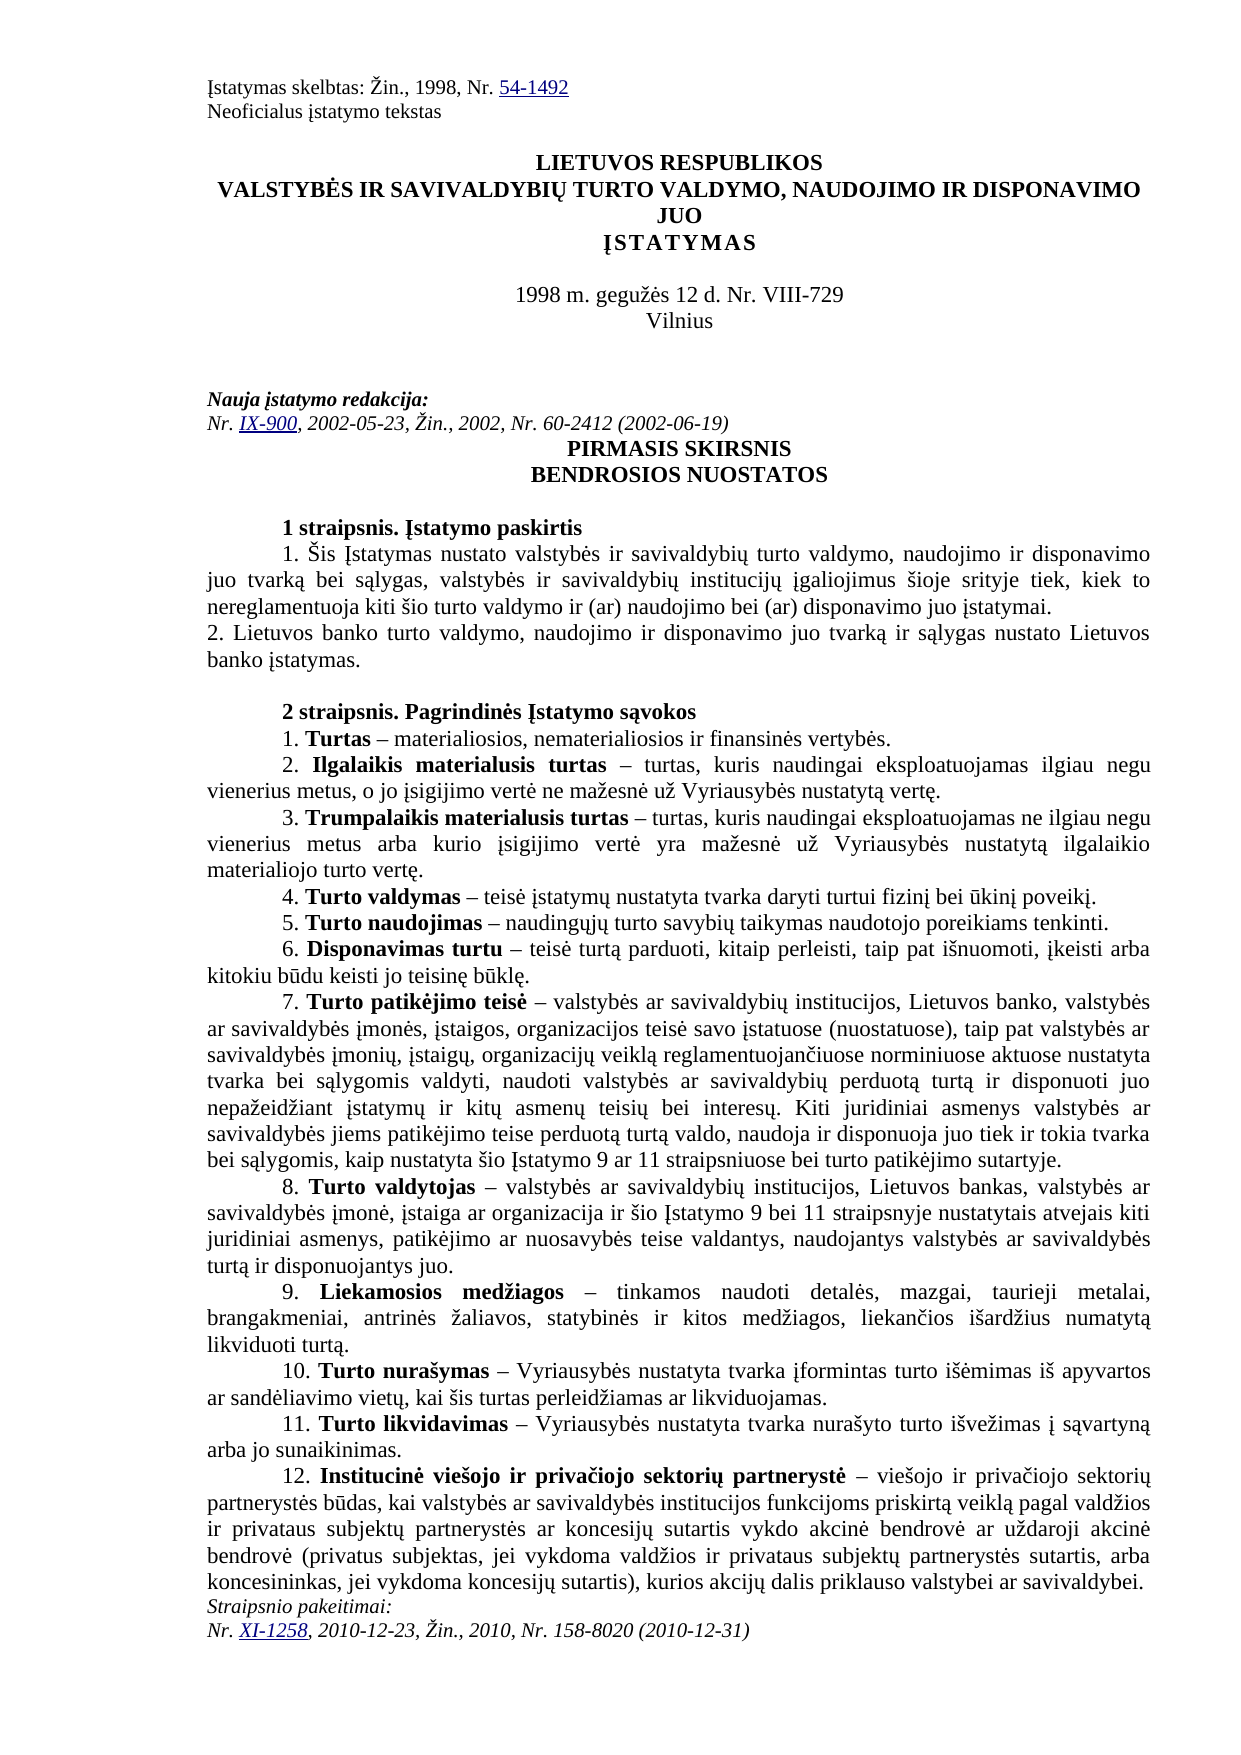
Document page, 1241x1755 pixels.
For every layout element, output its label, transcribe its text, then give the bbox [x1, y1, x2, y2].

text 1. Šis Įstatymas nustato valstybės ir savivaldybių turto valdymo, naudojimo ir disponavimo juo tvarką bei sąlygas, valstybės ir savivaldybių institucijų įgaliojimus šioje srityje tiek, kiek to nereglamentuoja kiti šio turto valdymo ir (ar) naudojimo bei (ar) disponavimo juo įstatymai. [207, 540, 1152, 619]
text 4. Turto valdymas – teisė įstatymų nustatyta tvarka daryti turtui fizinį bei ūkinį poveikį. [207, 883, 1152, 909]
text Nr. XI-1258, 2010-12-23, Žin., 2010, Nr. 158-8020 (2010-12-31) [207, 1618, 1152, 1642]
text 2. Ilgalaikis materialusis turtas – turtas, kuris naudingai eksploatuojamas ilgiau negu vienerius metus, o jo įsigijimo vertė ne mažesnė už Vyriausybės nustatytą vertę. [207, 751, 1152, 804]
text 10. Turto nurašymas – Vyriausybės nustatyta tvarka įformintas turto išėmimas iš apyvartos ar sandėliavimo vietų, kai šis turtas perleidžiamas ar likviduojamas. [207, 1357, 1152, 1410]
text Įstatymas skelbtas: Žin., 1998, Nr. 54-1492 [207, 75, 1152, 99]
text ĮSTATYMAS [207, 228, 1152, 255]
text 9. Liekamosios medžiagos – tinkamos naudoti detalės, mazgai, taurieji metalai, brangakmeniai, antrinės žaliavos, statybinės ir kitos medžiagos, liekančios išardžius numatytą likviduoti turtą. [207, 1278, 1152, 1357]
text PIRMASIS SKIRSNIS [207, 435, 1152, 461]
text 12. Institucinė viešojo ir privačiojo sektorių partnerystė – viešojo ir privačiojo sektorių partnerystės būdas, kai valstybės ar savivaldybės institucijos funkcijoms priskirtą veiklą pagal valdžios ir privataus subjektų partnerystės ar koncesijų sutartis vykdo akcinė bendrovė ar uždaroji akcinė bendrovė (privatus subjektas, jei vykdoma valdžios ir privataus subjektų partnerystės sutartis, arba koncesininkas, jei vykdoma koncesijų sutartis), kurios akcijų dalis priklauso valstybei ar savivaldybei. [207, 1463, 1152, 1594]
text 6. Disponavimas turtu – teisė turtą parduoti, kitaip perleisti, taip pat išnuomoti, įkeisti arba kitokiu būdu keisti jo teisinę būklę. [207, 936, 1152, 988]
text 1 straipsnis. Įstatymo paskirtis [207, 514, 1152, 540]
text Nauja įstatymo redakcija: [207, 387, 1152, 411]
text 8. Turto valdytojas – valstybės ar savivaldybių institucijos, Lietuvos bankas, valstybės ar savivaldybės įmonė, įstaiga ar organizacija ir šio Įstatymo 9 bei 11 straipsnyje nustatytais atvejais kiti juridiniai asmenys, patikėjimo ar nuosavybės teise valdantys, naudojantys valstybės ar savivaldybės turtą ir disponuojantys juo. [207, 1173, 1152, 1278]
text LIETUVOS RESPUBLIKOS [207, 149, 1152, 176]
text VALSTYBĖS IR SAVIVALDYBIŲ TURTO VALDYMO, NAUDOJIMO IR DISPONAVIMO JUO [207, 176, 1152, 228]
text 5. Turto naudojimas – naudingųjų turto savybių taikymas naudotojo poreikiams tenkinti. [207, 909, 1152, 936]
text Neoficialus įstatymo tekstas [207, 99, 1152, 123]
text 2. Lietuvos banko turto valdymo, naudojimo ir disponavimo juo tvarką ir sąlygas nustato Lietuvos banko įstatymas. [207, 619, 1152, 672]
text Straipsnio pakeitimai: [207, 1594, 1152, 1618]
text 11. Turto likvidavimas – Vyriausybės nustatyta tvarka nurašyto turto išvežimas į sąvartyną arba jo sunaikinimas. [207, 1410, 1152, 1463]
text 1998 m. gegužės 12 d. Nr. VIII-729 Vilnius [207, 281, 1152, 334]
text 1. Turtas – materialiosios, nematerialiosios ir finansinės vertybės. [207, 725, 1152, 751]
text 3. Trumpalaikis materialusis turtas – turtas, kuris naudingai eksploatuojamas ne ilgiau negu vienerius metus arba kurio įsigijimo vertė yra mažesnė už Vyriausybės nustatytą ilgalaikio materialiojo turto vertę. [207, 804, 1152, 883]
text 2 straipsnis. Pagrindinės Įstatymo sąvokos [207, 698, 1152, 725]
text BENDROSIOS NUOSTATOS [207, 461, 1152, 487]
text Nr. IX-900, 2002-05-23, Žin., 2002, Nr. 60-2412 (2002-06-19) [207, 411, 1152, 435]
text 7. Turto patikėjimo teisė – valstybės ar savivaldybių institucijos, Lietuvos banko, valstybės ar savivaldybės įmonės, įstaigos, organizacijos teisė savo įstatuose (nuostatuose), taip pat valstybės ar savivaldybės įmonių, įstaigų, organizacijų veiklą reglamentuojančiuose norminiuose aktuose nustatyta tvarka bei sąlygomis valdyti, naudoti valstybės ar savivaldybių perduotą turtą ir disponuoti juo nepažeidžiant įstatymų ir kitų asmenų teisių bei interesų. Kiti juridiniai asmenys valstybės ar savivaldybės jiems patikėjimo teise perduotą turtą valdo, naudoja ir disponuoja juo tiek ir tokia tvarka bei sąlygomis, kaip nustatyta šio Įstatymo 9 ar 11 straipsniuose bei turto patikėjimo sutartyje. [207, 988, 1152, 1173]
